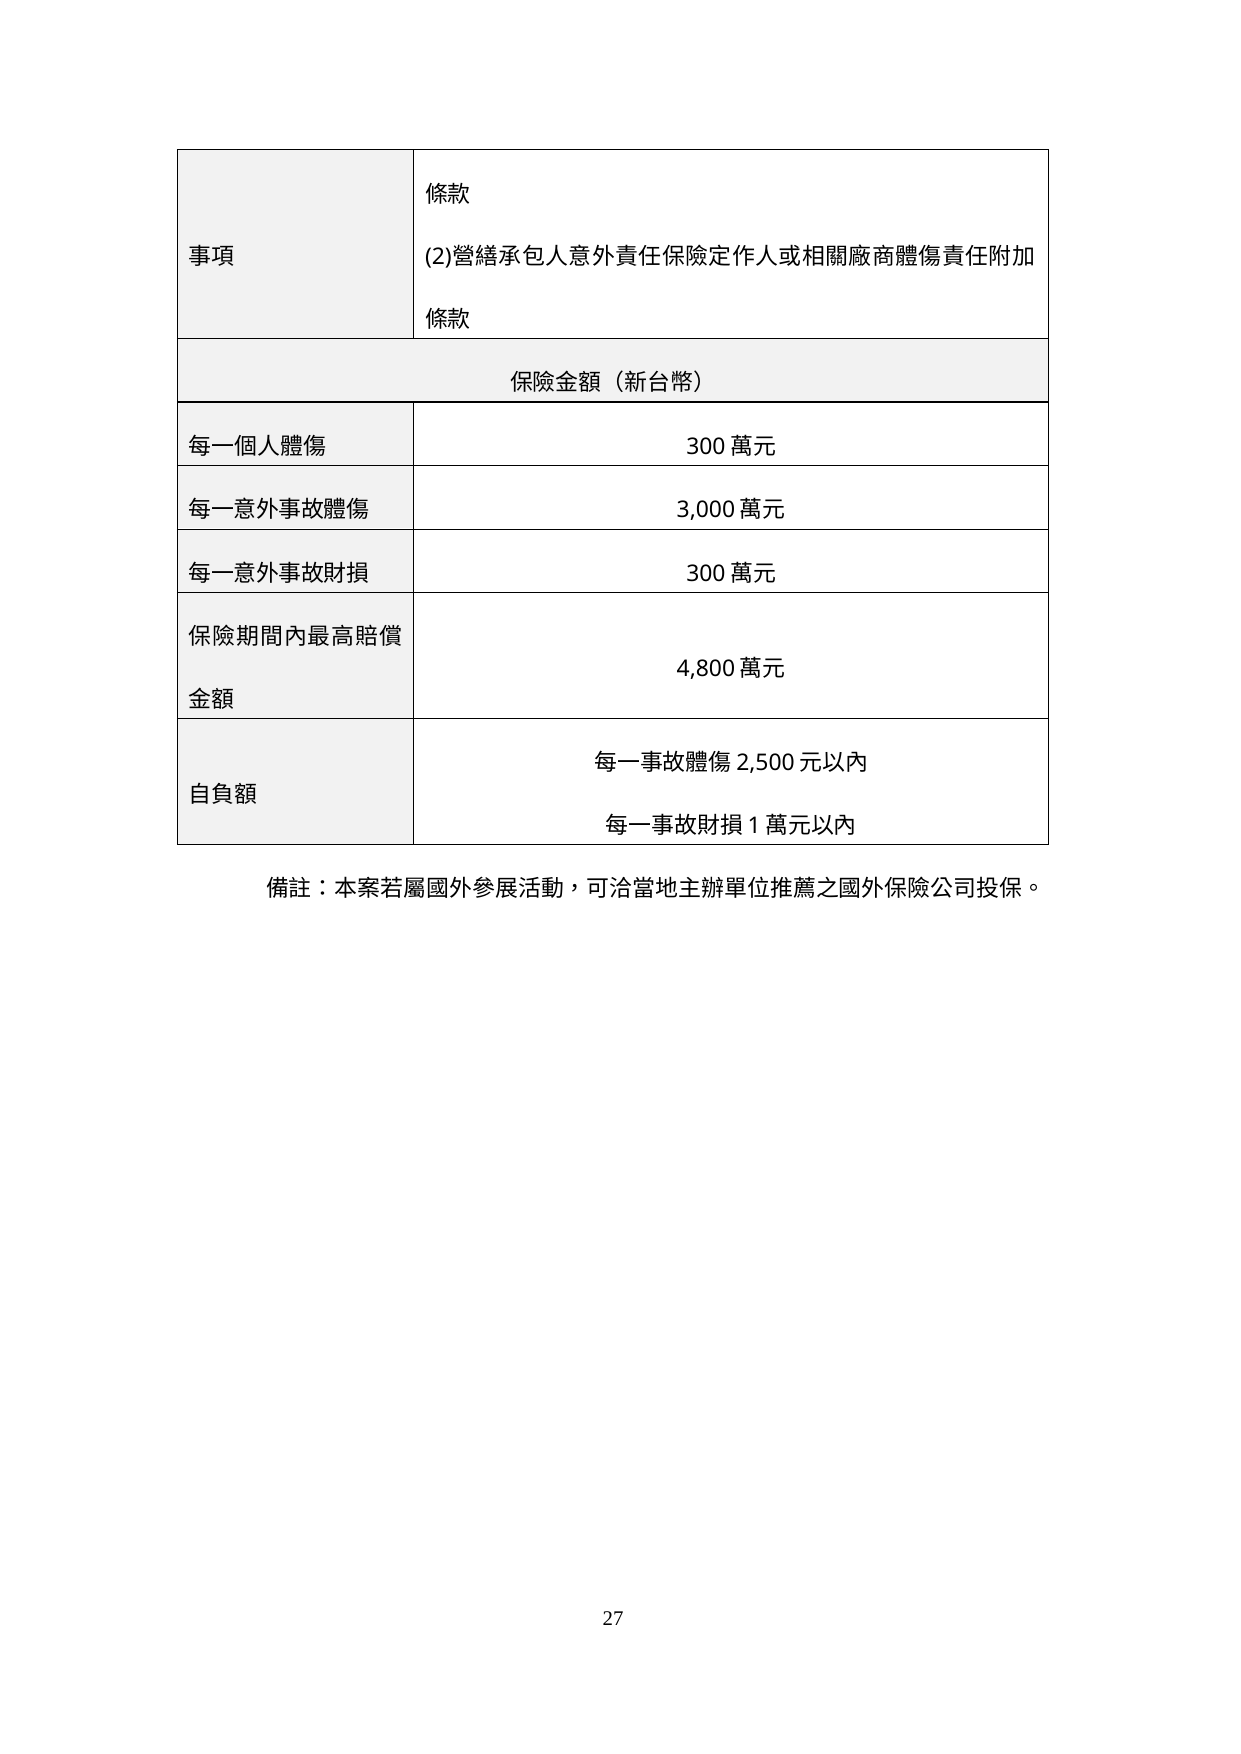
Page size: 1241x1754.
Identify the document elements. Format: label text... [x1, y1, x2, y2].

table_cell 每一意外事故體傷 [178, 466, 413, 528]
table_cell 每一事故體傷2,500元以內 每一事故財損1萬元以內 [414, 719, 1048, 844]
table_cell 條款 (2)營繕承包人意外責任保險定作人或相關廠商體傷責任附加條款 [414, 150, 1048, 338]
table_cell 事項 [178, 150, 413, 338]
table_cell 4,800萬元 [414, 593, 1048, 718]
table_cell 3,000萬元 [414, 466, 1048, 528]
table_cell 300萬元 [414, 530, 1048, 592]
text 備註：本案若屬國外參展活動，可洽當地主辦單位推薦之國外保險公司投保。 [266, 845, 1078, 908]
table_cell 保險期間內最高賠償金額 [178, 593, 413, 718]
table_cell 每一個人體傷 [178, 403, 413, 465]
table_cell 自負額 [178, 719, 413, 844]
table_cell 保險金額（新台幣） [178, 339, 1048, 401]
table_cell 每一意外事故財損 [178, 530, 413, 592]
table_cell 300萬元 [414, 403, 1048, 465]
